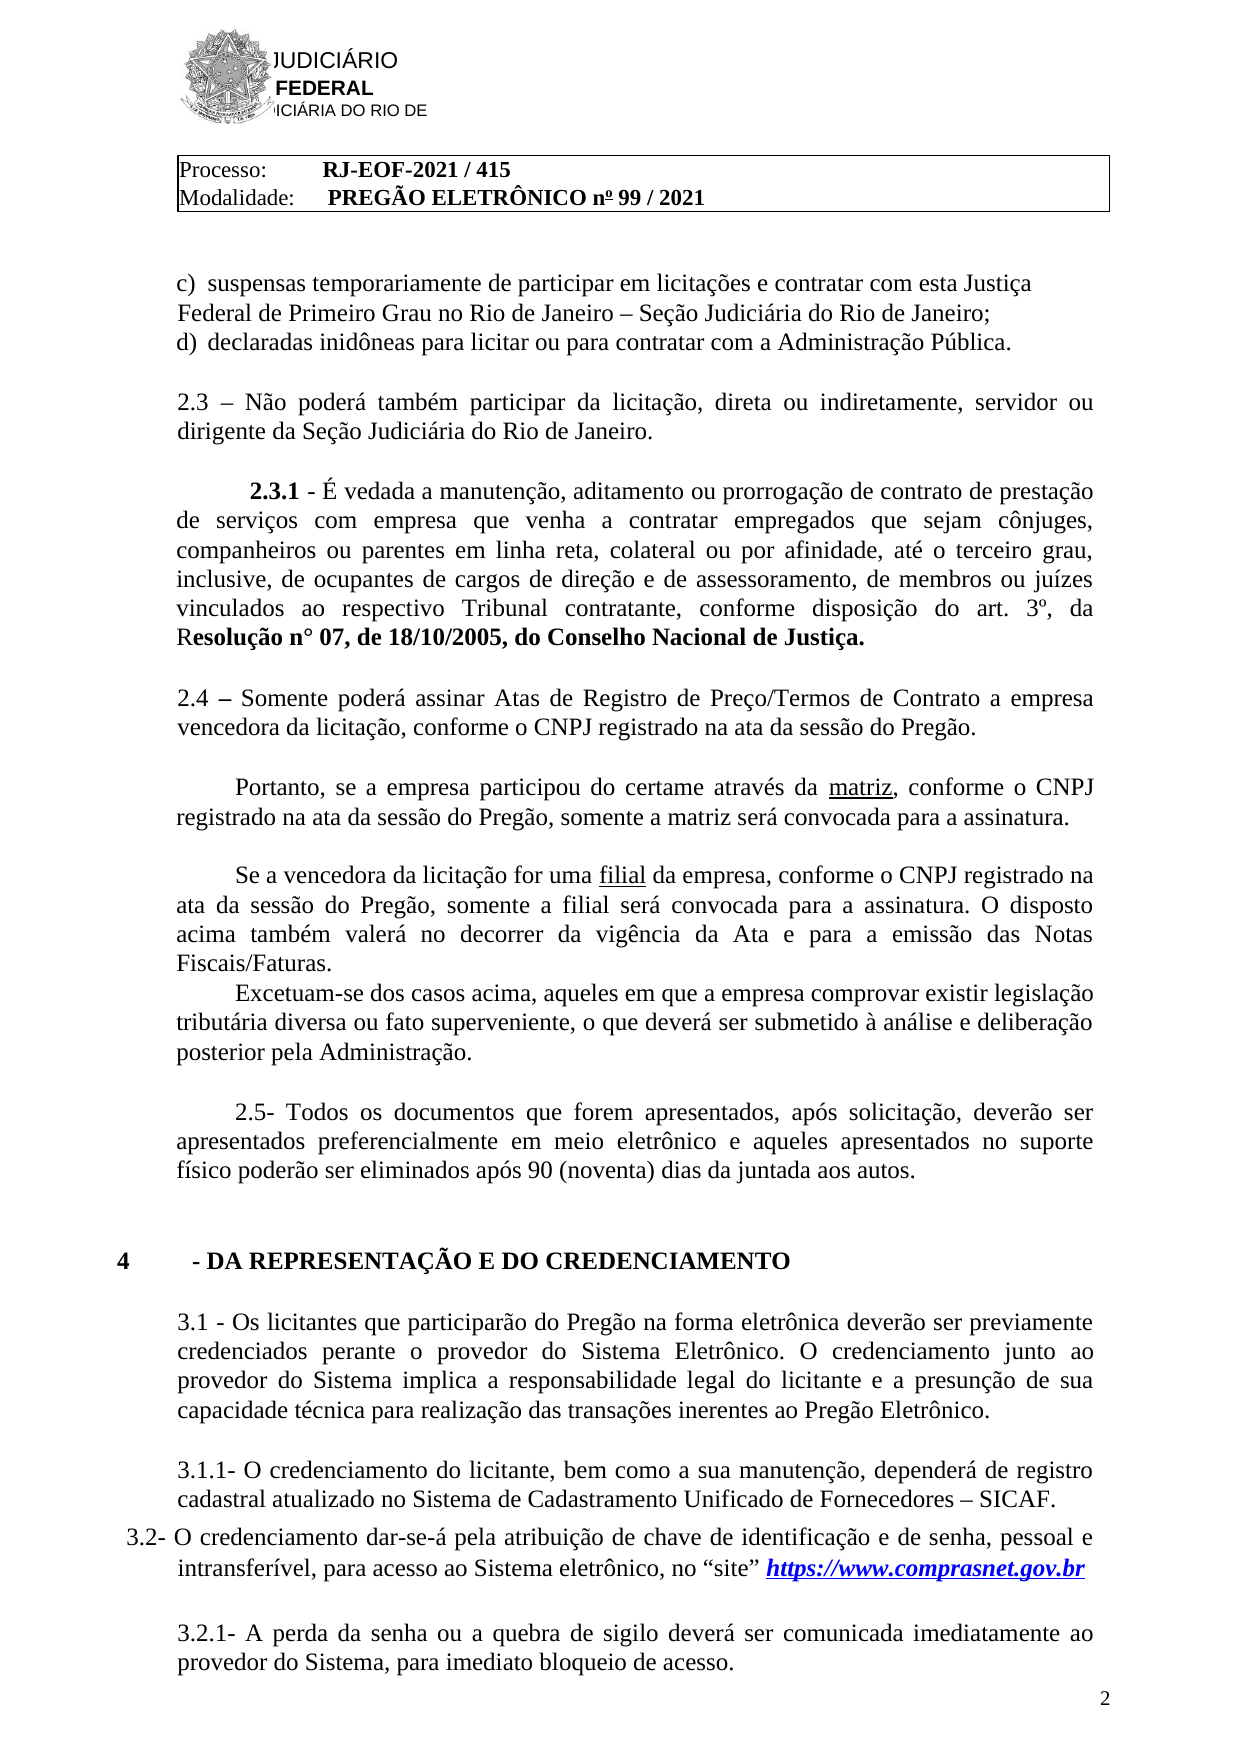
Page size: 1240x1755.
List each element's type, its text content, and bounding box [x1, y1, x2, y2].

text 2.5- Todos os documentos que forem apresentados, após solicitação, deverão ser apresentados preferencialmente em meio eletrônico e aqueles apresentados no suporte físico poderão ser eliminados após 90 (noventa) dias da juntada aos autos. [176, 1097, 1094, 1184]
text 3.1 - Os licitantes que participarão do Pregão na forma eletrônica deverão ser previamente credenciados perante o provedor do Sistema Eletrônico. O credenciamento junto ao provedor do Sistema implica a responsabilidade legal do licitante e a presunção de sua capacidade técnica para realização das transações inerentes ao Pregão Eletrônico. [177, 1307, 1094, 1423]
text 3.2- O credenciamento dar-se-á pela atribuição de chave de identificação e de senha, pessoal e intransferível, para acesso ao Sistema eletrônico, no “site” https://www.comprasnet.gov.br [117, 1518, 1094, 1582]
text 2.3 – Não poderá também participar da licitação, direta ou indiretamente, servidor ou dirigente da Seção Judiciária do Rio de Janeiro. [177, 386, 1094, 444]
text 2.4 – Somente poderá assinar Atas de Registro de Preço/Termos de Contrato a empresa vencedora da licitação, conforme o CNPJ registrado na ata da sessão do Pregão. [177, 683, 1094, 741]
text Federal de Primeiro Grau no Rio de Janeiro – Seção Judiciária do Rio de Janeiro; [177, 298, 1094, 326]
subtitle - DA REPRESENTAÇÃO E DO CREDENCIAMENTO [117, 1246, 1110, 1275]
text Excetuam-se dos casos acima, aqueles em que a empresa comprovar existir legislação tributária diversa ou fato superveniente, o que deverá ser submetido à análise e deliberação posterior pela Administração. [176, 978, 1094, 1065]
text 3.2.1- A perda da senha ou a quebra de sigilo deverá ser comunicada imediatamente ao provedor do Sistema, para imediato bloqueio de acesso. [177, 1618, 1094, 1676]
text 3.1.1- O credenciamento do licitante, bem como a sua manutenção, dependerá de registro cadastral atualizado no Sistema de Cadastramento Unificado de Fornecedores – SICAF. [177, 1455, 1094, 1513]
text Portanto, se a empresa participou do certame através da matriz, conforme o CNPJ registrado na ata da sessão do Pregão, somente a matriz será convocada para a assinatura. [176, 772, 1094, 830]
list suspensas temporariamente de participar em licitações e contratar com esta Justiça [176, 268, 1094, 297]
text Se a vencedora da licitação for uma filial da empresa, conforme o CNPJ registrado na ata da sessão do Pregão, somente a filial será convocada para a assinatura. O disposto acima também valerá no decorrer da vigência da Ata e para a emissão das Notas Fiscais/Faturas. [176, 861, 1094, 977]
list declaradas inidôneas para licitar ou para contratar com a Administração Pública. [176, 327, 1094, 356]
text 2.3.1 - É vedada a manutenção, aditamento ou prorrogação de contrato de prestação de serviços com empresa que venha a contratar empregados que sejam cônjuges, companheiros ou parentes em linha reta, colateral ou por afinidade, até o terceiro grau, inclusive, de ocupantes de cargos de direção e de assessoramento, de membros ou juízes vinculados ao respectivo Tribunal contratante, conforme disposição do art. 3º, da Resolução n° 07, de 18/10/2005, do Conselho Nacional de Justiça. [176, 476, 1094, 651]
